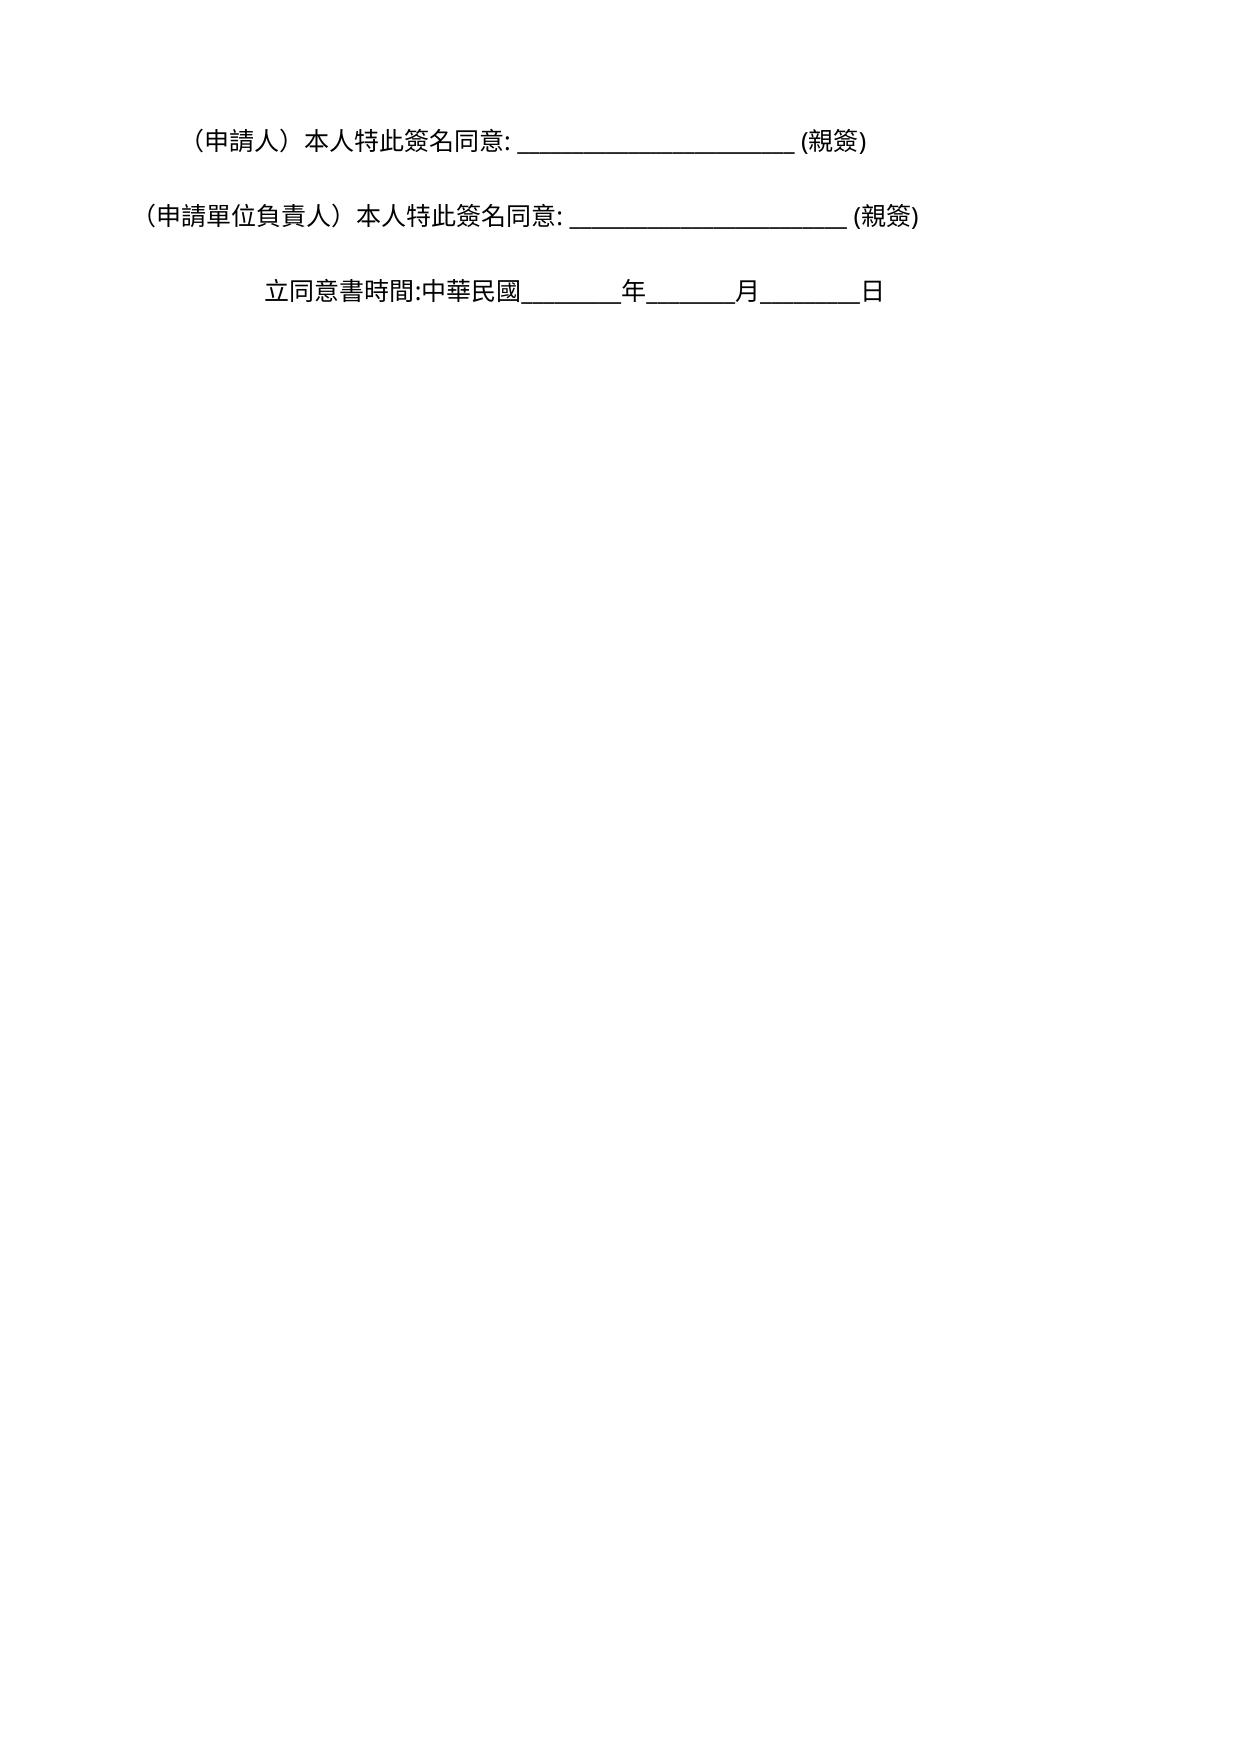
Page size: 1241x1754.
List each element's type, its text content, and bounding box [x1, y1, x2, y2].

text 立同意書時間:中華民國_________年________月_________日 [193, 271, 1107, 308]
text （申請單位負責人）本人特此簽名同意: _________________________ (親簽) [118, 196, 1107, 233]
text （申請人）本人特此簽名同意: _________________________ (親簽) [118, 121, 1130, 158]
